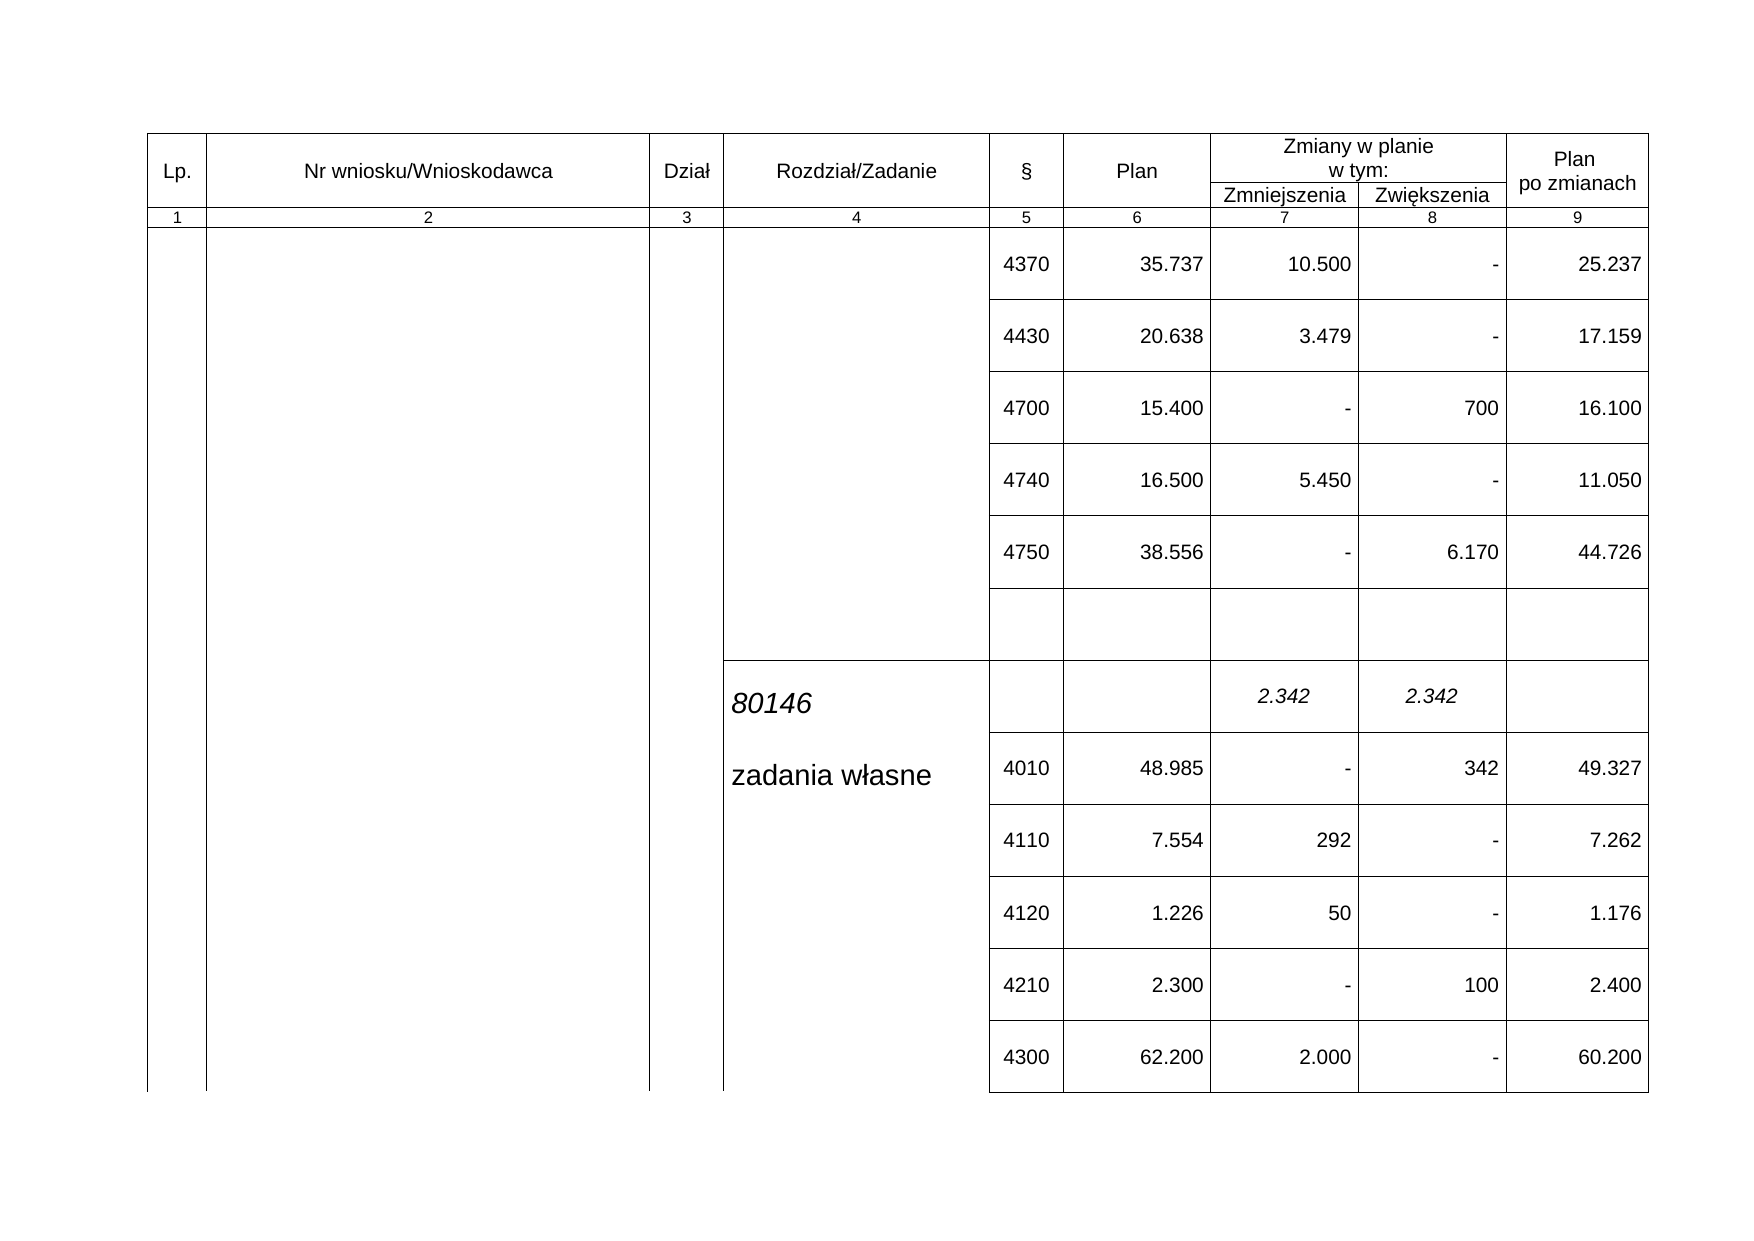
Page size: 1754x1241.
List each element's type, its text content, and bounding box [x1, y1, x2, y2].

table_cell [148, 1020, 207, 1092]
table_cell 2.342 [1211, 661, 1358, 732]
table_cell zadania własne [724, 732, 989, 804]
table_cell [724, 1020, 989, 1092]
table_cell 4120 [990, 877, 1063, 948]
table_cell 1.176 [1507, 877, 1648, 948]
table_cell [207, 732, 649, 804]
table_cell - [1359, 444, 1506, 515]
table_header Lp. [148, 134, 206, 207]
table_cell [207, 588, 649, 659]
table_header Dział [650, 134, 723, 207]
table_cell - [1211, 516, 1358, 587]
table_cell [650, 443, 723, 515]
table_cell 342 [1359, 733, 1506, 804]
table_cell 15.400 [1064, 372, 1210, 443]
table_cell 62.200 [1064, 1021, 1210, 1092]
table_cell [650, 804, 723, 876]
table_cell [207, 948, 649, 1020]
table_cell [207, 443, 649, 515]
table_cell 4010 [990, 733, 1063, 804]
table_cell [1359, 589, 1506, 659]
table_cell [650, 1020, 724, 1092]
table_cell [650, 299, 723, 371]
table_cell 4300 [990, 1021, 1063, 1092]
table_cell 4700 [990, 372, 1063, 443]
table_cell [1211, 589, 1358, 659]
table_cell [724, 228, 989, 299]
table_header Plan [1064, 134, 1210, 207]
table_cell 10.500 [1211, 228, 1358, 299]
table_cell [207, 515, 649, 587]
table_cell [650, 660, 723, 732]
table_cell 5 [990, 208, 1063, 227]
table_cell 80146 [724, 661, 989, 732]
table_cell 20.638 [1064, 300, 1210, 371]
table_cell 8 [1359, 208, 1506, 227]
table_cell [650, 732, 723, 804]
table_cell [650, 228, 723, 299]
table_cell [990, 589, 1063, 659]
table_cell 16.100 [1507, 372, 1648, 443]
table_cell 38.556 [1064, 516, 1210, 587]
table_cell 6.170 [1359, 516, 1506, 587]
table_cell [148, 228, 206, 299]
table_cell 2.342 [1359, 661, 1506, 732]
table_cell [1507, 661, 1648, 732]
table_cell Zmniejszenia [1211, 183, 1358, 207]
table_cell [1064, 661, 1210, 732]
table_cell - [1359, 300, 1506, 371]
table_cell 7 [1211, 208, 1358, 227]
table_cell [148, 443, 206, 515]
table_cell 4210 [990, 949, 1063, 1020]
table_cell - [1359, 805, 1506, 876]
table_cell [724, 371, 989, 443]
table_header Zmiany w planie w tym: [1211, 134, 1506, 182]
table_cell - [1359, 228, 1506, 299]
table_cell [1064, 589, 1210, 659]
table_cell [650, 371, 723, 443]
table_cell 4430 [990, 300, 1063, 371]
table_cell - [1359, 1021, 1506, 1092]
table_cell - [1359, 877, 1506, 948]
table_cell [724, 948, 989, 1020]
table_cell [207, 299, 649, 371]
table_cell [650, 588, 723, 659]
table_cell 4370 [990, 228, 1063, 299]
table_cell 4 [724, 208, 989, 227]
table_cell [148, 299, 206, 371]
table_cell 2 [207, 208, 649, 227]
table_cell 48.985 [1064, 733, 1210, 804]
table_cell [650, 948, 723, 1020]
table_cell [148, 588, 206, 659]
table_header § [990, 134, 1063, 207]
table_cell 44.726 [1507, 516, 1648, 587]
table_cell 9 [1507, 208, 1648, 227]
table_cell 2.000 [1211, 1021, 1358, 1092]
table_cell 11.050 [1507, 444, 1648, 515]
table_cell 7.262 [1507, 805, 1648, 876]
table_cell 3.479 [1211, 300, 1358, 371]
table_header Nr wniosku/Wnioskodawca [207, 134, 649, 207]
table_cell 4110 [990, 805, 1063, 876]
table_cell [650, 876, 723, 948]
table_cell [650, 515, 723, 587]
table_cell - [1211, 372, 1358, 443]
table_cell [724, 443, 989, 515]
table_cell 1 [148, 208, 206, 227]
table_cell - [1211, 733, 1358, 804]
table_cell [724, 804, 989, 876]
table_cell 2.400 [1507, 949, 1648, 1020]
table_cell [207, 1020, 650, 1092]
table_cell 25.237 [1507, 228, 1648, 299]
table_cell [207, 371, 649, 443]
table_cell [724, 299, 989, 371]
table_cell 100 [1359, 949, 1506, 1020]
table_cell [148, 371, 206, 443]
table_cell 16.500 [1064, 444, 1210, 515]
table_cell 35.737 [1064, 228, 1210, 299]
table_cell 5.450 [1211, 444, 1358, 515]
table_cell 3 [650, 208, 723, 227]
table_cell [724, 588, 989, 659]
table_cell 4740 [990, 444, 1063, 515]
table_cell 700 [1359, 372, 1506, 443]
table_cell 60.200 [1507, 1021, 1648, 1092]
table_cell 50 [1211, 877, 1358, 948]
table_cell [207, 228, 649, 299]
table_cell 49.327 [1507, 733, 1648, 804]
table_cell [724, 876, 989, 948]
table_cell Zwiększenia [1359, 183, 1506, 207]
table_cell [207, 660, 649, 732]
table_cell 4750 [990, 516, 1063, 587]
table_cell - [1211, 949, 1358, 1020]
table_cell 17.159 [1507, 300, 1648, 371]
table_cell [148, 876, 206, 948]
table_cell [148, 515, 206, 587]
table_cell [148, 948, 206, 1020]
table_cell [207, 876, 649, 948]
table_cell [148, 804, 206, 876]
table_cell [990, 661, 1063, 732]
table_cell 2.300 [1064, 949, 1210, 1020]
table_cell [1507, 589, 1648, 659]
table_cell 292 [1211, 805, 1358, 876]
table_cell [148, 660, 206, 732]
table_cell 1.226 [1064, 877, 1210, 948]
table_header Rozdział/Zadanie [724, 134, 989, 207]
table_cell 6 [1064, 208, 1210, 227]
table_header Plan po zmianach [1507, 134, 1648, 207]
table_cell [207, 804, 649, 876]
table_cell [148, 732, 206, 804]
table_cell 7.554 [1064, 805, 1210, 876]
table_cell [724, 515, 989, 587]
